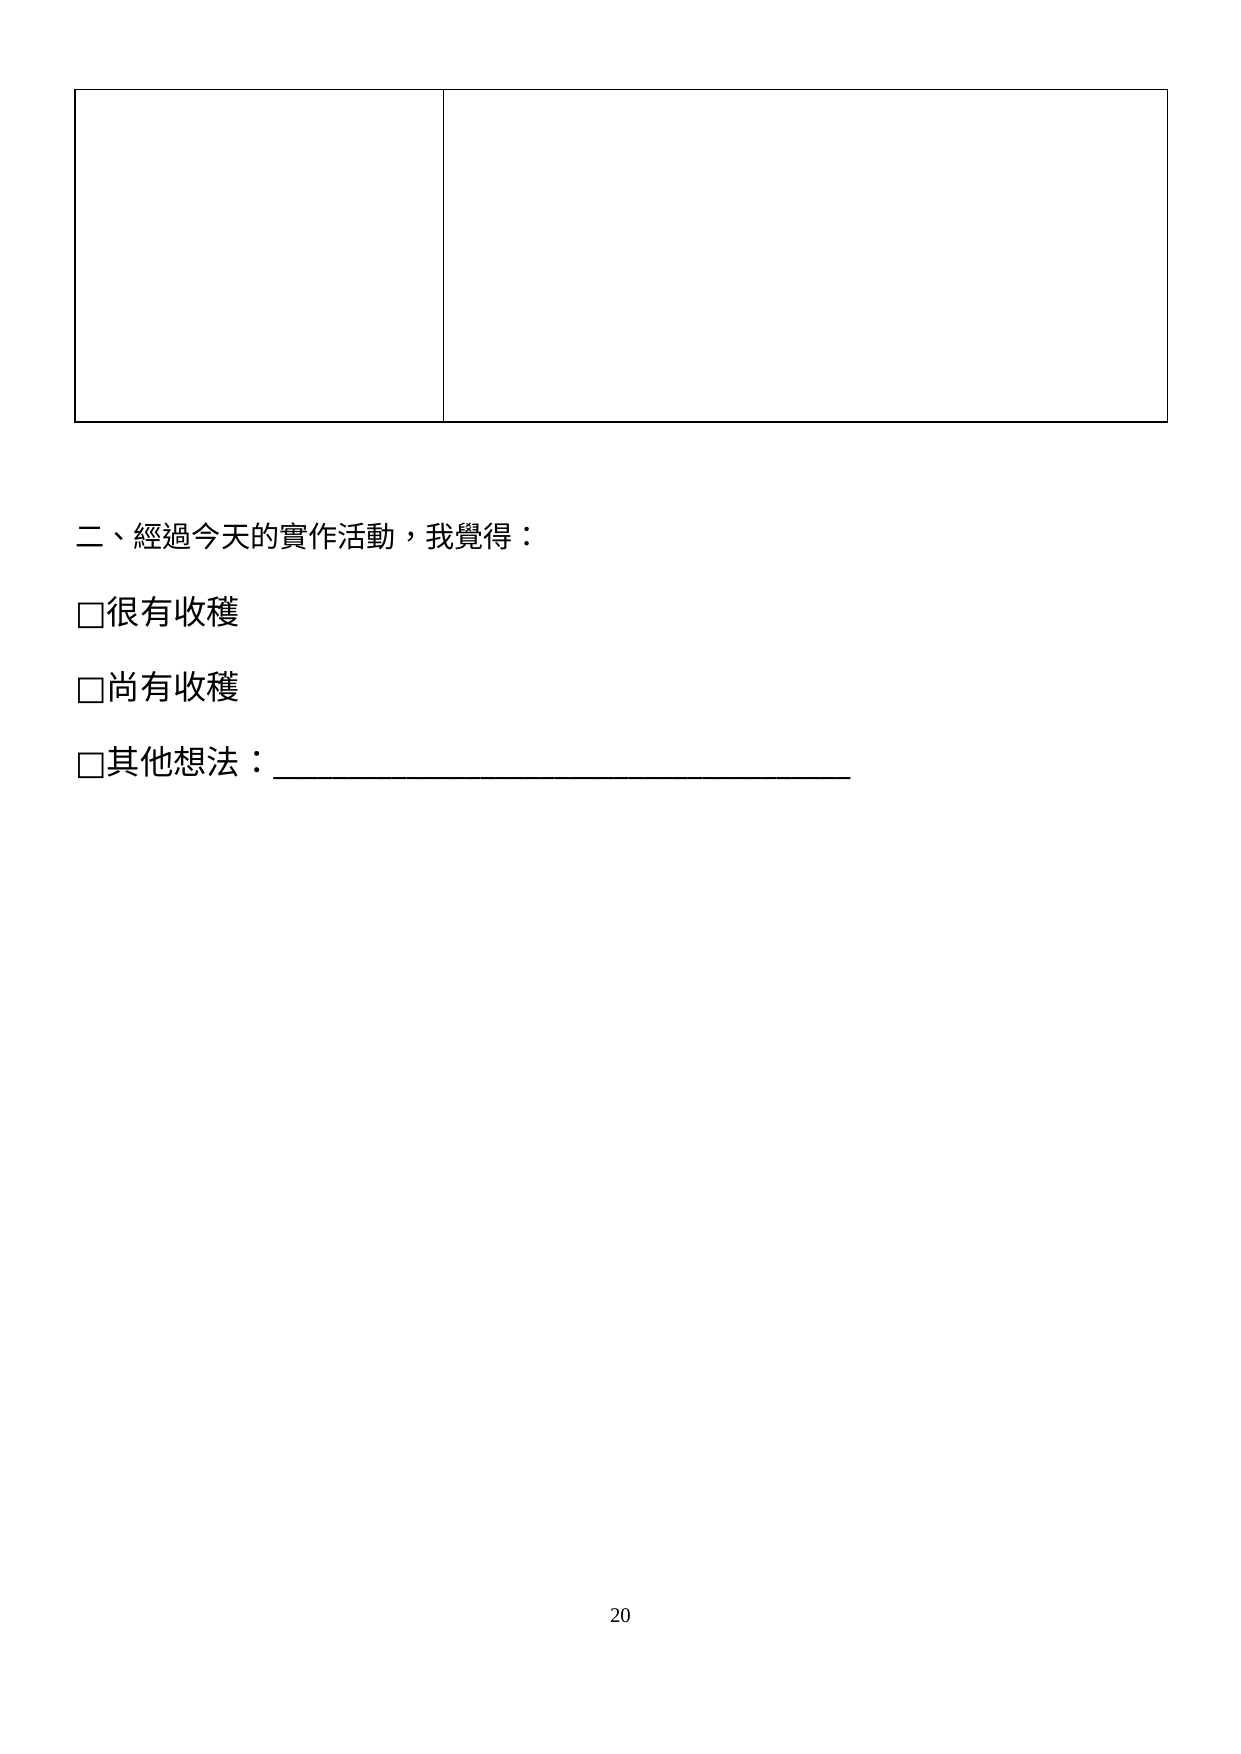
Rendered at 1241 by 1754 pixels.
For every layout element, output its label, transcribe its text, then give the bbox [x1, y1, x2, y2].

text □尚有收穫 [75, 647, 1165, 722]
table_cell [76, 90, 443, 421]
text 二、經過今天的實作活動，我覺得： [75, 497, 1165, 572]
table_cell [444, 90, 1167, 421]
text □其他想法：_______________________________________ [75, 722, 1165, 797]
text □很有收穫 [75, 572, 1165, 647]
